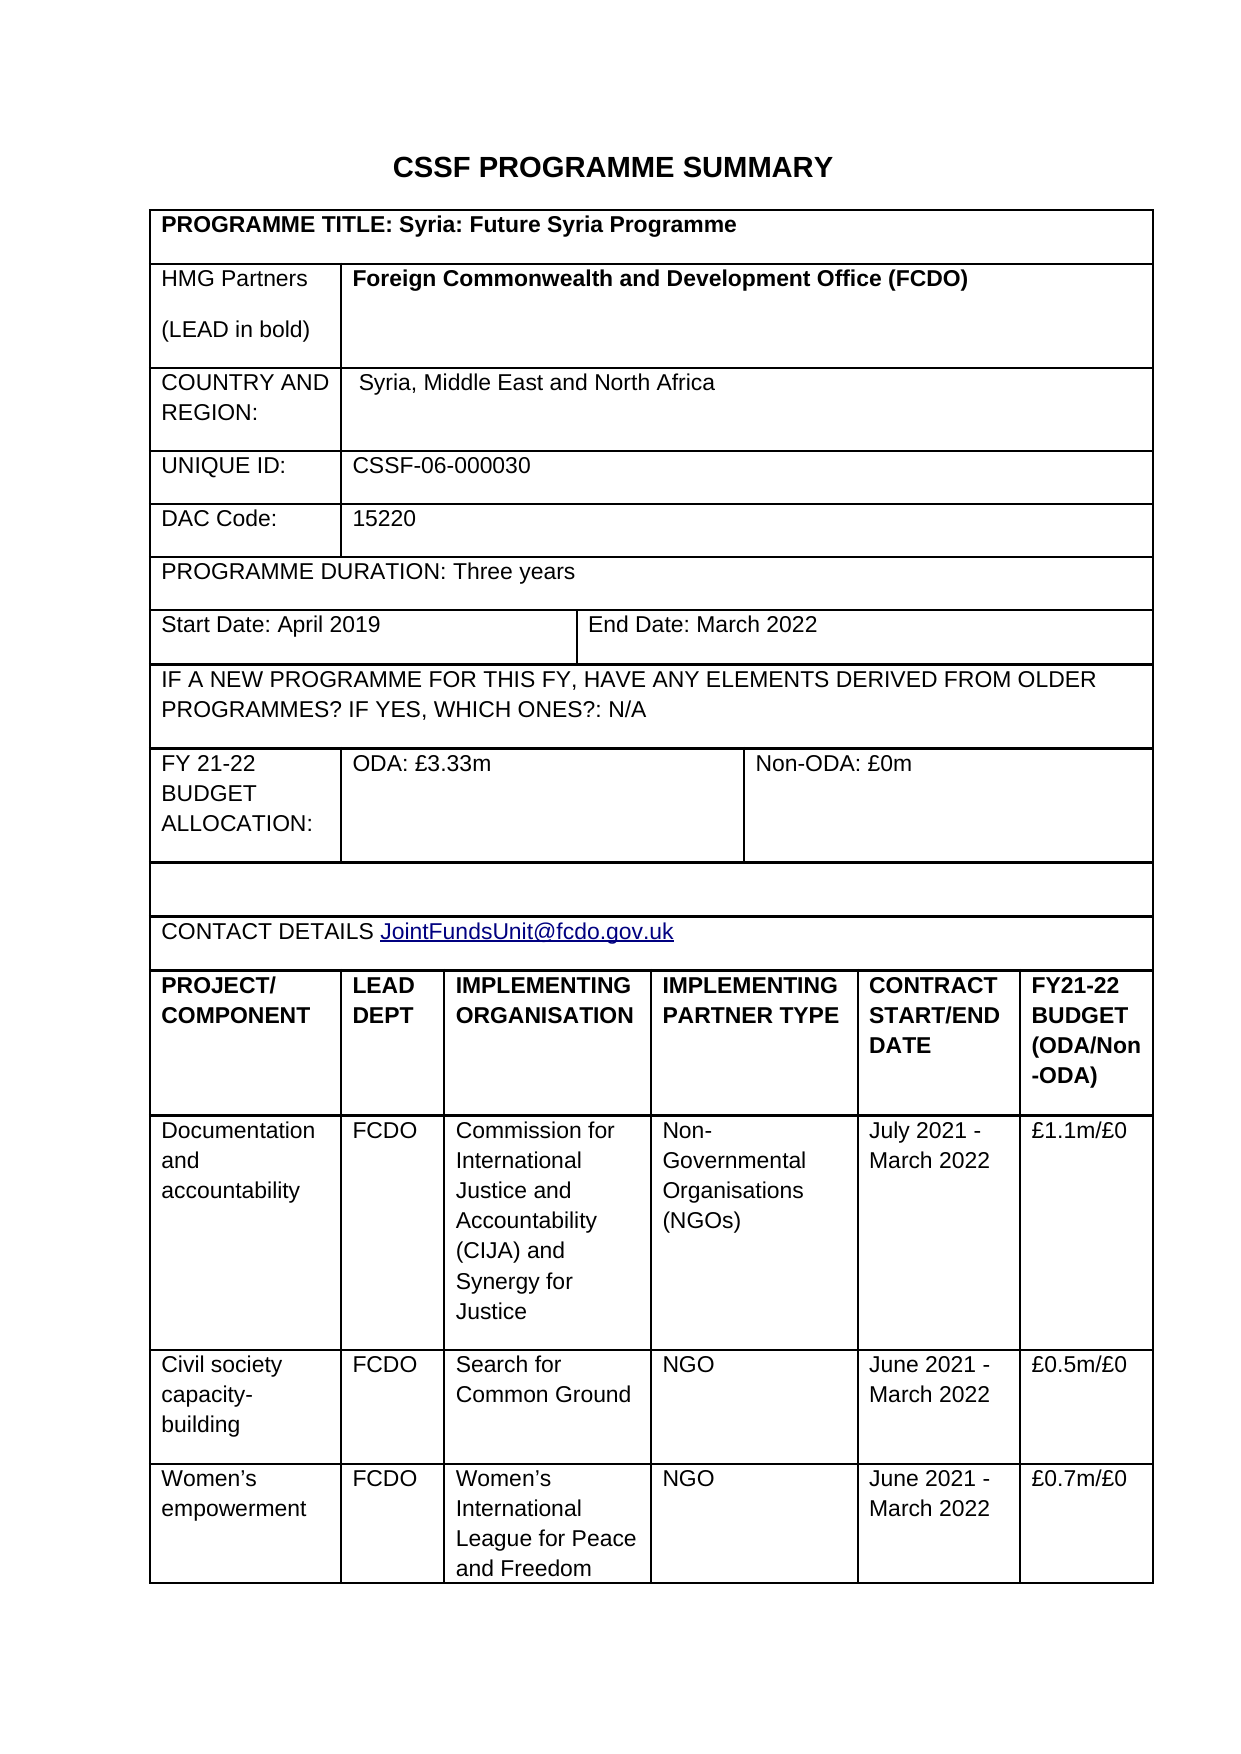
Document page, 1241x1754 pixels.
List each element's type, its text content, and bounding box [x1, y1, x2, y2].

table_cell £1.1m/£0 [1021, 1117, 1152, 1349]
table_cell LEAD DEPT [342, 972, 443, 1113]
table_cell Start Date: April 2019 [151, 611, 576, 662]
table_cell FCDO [342, 1117, 443, 1349]
table_cell CONTACT DETAILS JointFundsUnit@fcdo.gov.uk [151, 918, 1152, 969]
table_cell Foreign Commonwealth and Development Office (FCDO) [342, 265, 1152, 367]
table_cell June 2021 - March 2022 [859, 1465, 1019, 1582]
table_cell £0.5m/£0 [1021, 1351, 1152, 1462]
table_cell IF A NEW PROGRAMME FOR THIS FY, HAVE ANY ELEMENTS DERIVED FROM OLDER PROGRAMMES? IF YES, WHICH ONES?: N/A [151, 666, 1152, 747]
table_cell 15220 [342, 505, 1152, 556]
table_cell UNIQUE ID: [151, 452, 340, 503]
table_cell Civil society capacity-building [151, 1351, 340, 1462]
table_cell End Date: March 2022 [578, 611, 1152, 662]
table_cell Commission for International Justice and Accountability (CIJA) and Synergy for Justice [445, 1117, 650, 1349]
table_cell £0.7m/£0 [1021, 1465, 1152, 1582]
text CSSF PROGRAMME SUMMARY [150, 150, 1090, 183]
table_cell [151, 864, 1152, 914]
table_cell June 2021 - March 2022 [859, 1351, 1019, 1462]
table_cell CONTRACT START/END DATE [859, 972, 1019, 1113]
table_cell FY 21-22 BUDGET ALLOCATION: [151, 750, 340, 861]
table_cell ODA: £3.33m [342, 750, 743, 861]
table_cell Search for Common Ground [445, 1351, 650, 1462]
table_cell IMPLEMENTING PARTNER TYPE [652, 972, 857, 1113]
table_cell PROJECT/ COMPONENT [151, 972, 340, 1113]
table_cell IMPLEMENTING ORGANISATION [445, 972, 650, 1113]
table_cell PROGRAMME DURATION: Three years [151, 558, 1152, 609]
table_cell COUNTRY AND REGION: [151, 369, 340, 450]
table_header PROGRAMME TITLE: Syria: Future Syria Programme [151, 211, 1152, 262]
table_cell FCDO [342, 1465, 443, 1582]
table_cell Documentation and accountability [151, 1117, 340, 1349]
table_cell Women’s empowerment [151, 1465, 340, 1582]
table_cell FCDO [342, 1351, 443, 1462]
table_cell Syria, Middle East and North Africa [342, 369, 1152, 450]
table_cell DAC Code: [151, 505, 340, 556]
table_cell Women’s International League for Peace and Freedom [445, 1465, 650, 1582]
table_cell Non-Governmental Organisations (NGOs) [652, 1117, 857, 1349]
table_cell NGO [652, 1351, 857, 1462]
table_cell Non-ODA: £0m [745, 750, 1152, 861]
table_cell NGO [652, 1465, 857, 1582]
table_cell CSSF-06-000030 [342, 452, 1152, 503]
table_cell July 2021 - March 2022 [859, 1117, 1019, 1349]
table_cell FY21-22 BUDGET (ODA/Non-ODA) [1021, 972, 1152, 1113]
table_cell HMG Partners (LEAD in bold) [151, 265, 340, 367]
